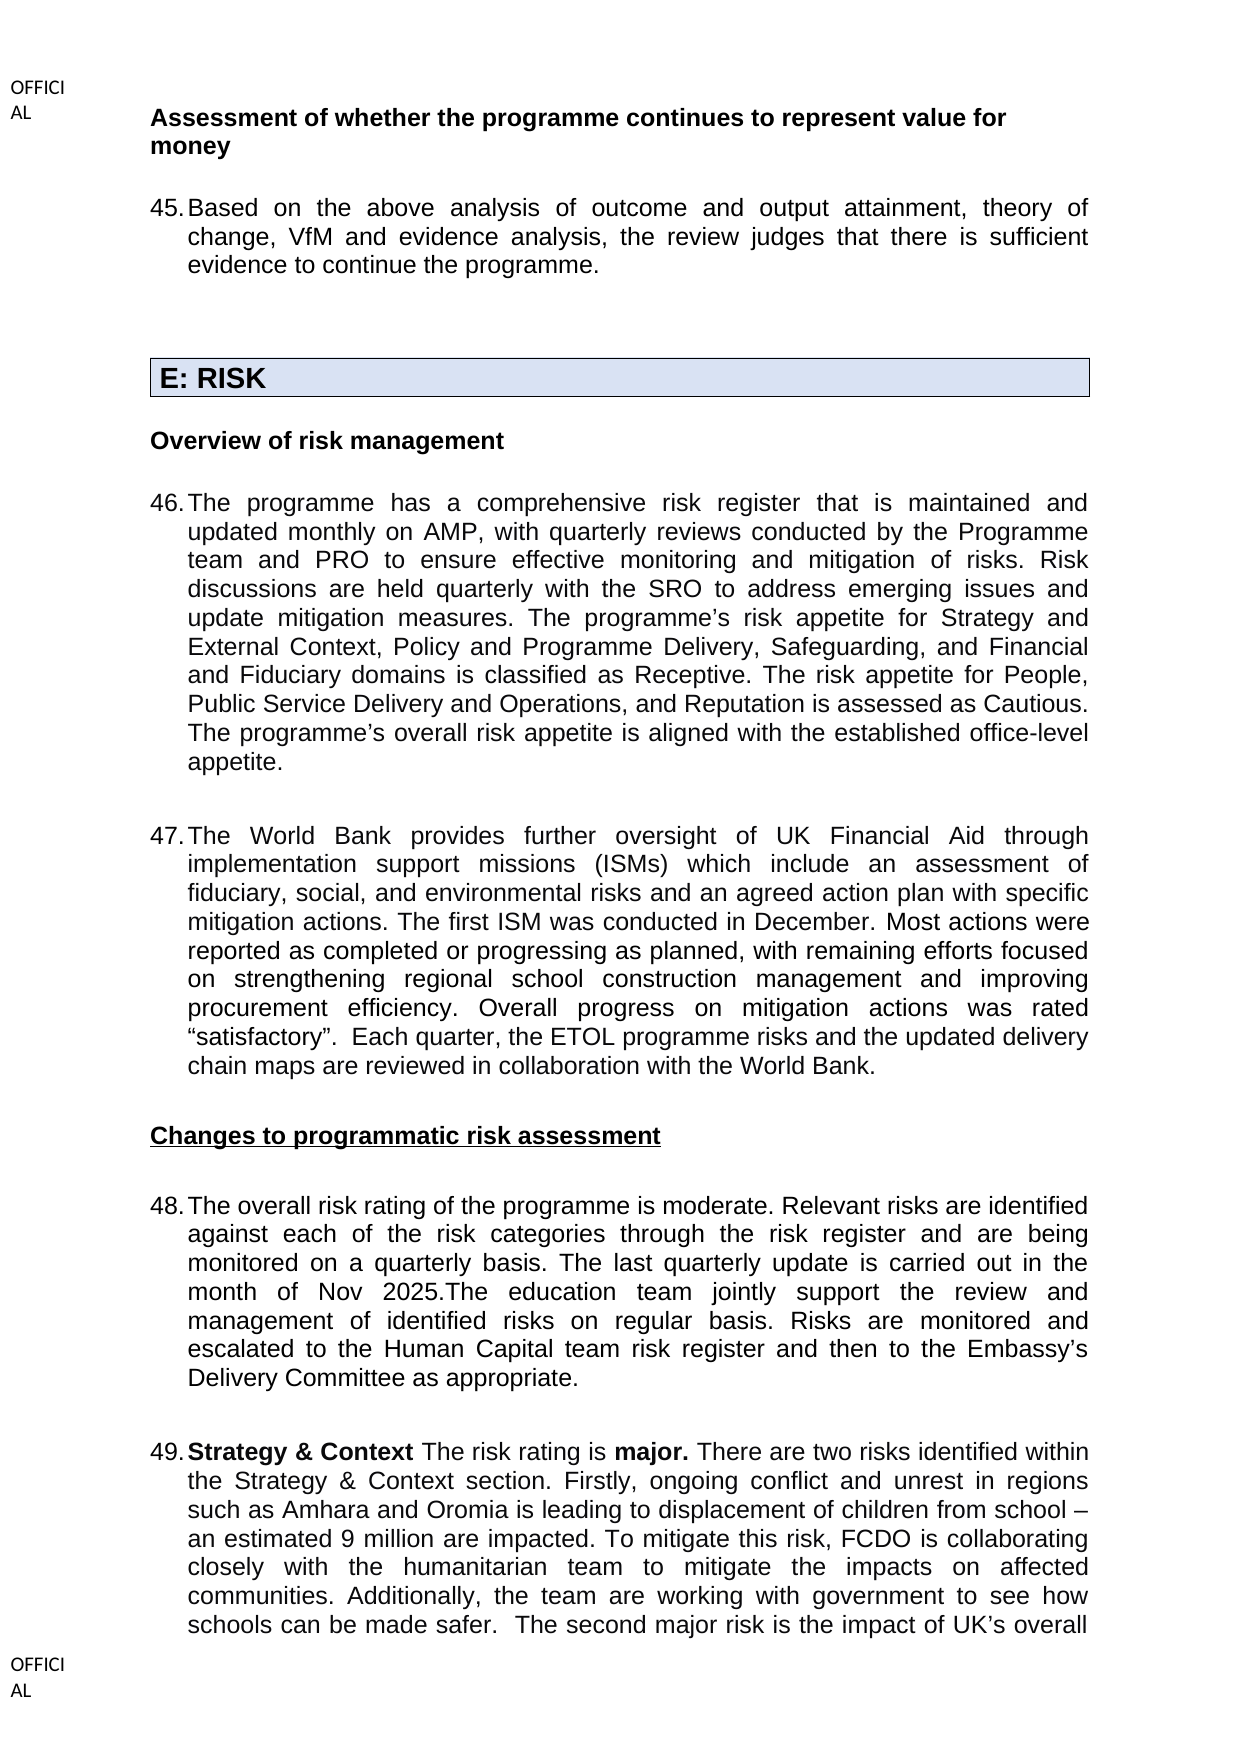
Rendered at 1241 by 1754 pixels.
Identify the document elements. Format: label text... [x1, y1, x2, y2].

list Based on the above analysis of outcome and output attainment, theory of change, VfM and evidence analysis, the review judges that there is sufficient evidence to continue the programme. [150, 193, 1090, 279]
text Assessment of whether the programme continues to represent value for money [150, 102, 1090, 160]
text E: RISK [151, 359, 1089, 396]
list The World Bank provides further oversight of UK Financial Aid through implementation support missions (ISMs) which include an assessment of fiduciary, social, and environmental risks and an agreed action plan with specific mitigation actions. The first ISM was conducted in December. Most actions were reported as completed or progressing as planned, with remaining efforts focused on strengthening regional school construction management and improving procurement efficiency. Overall progress on mitigation actions was rated “satisfactory”. Each quarter, the ETOL programme risks and the updated delivery chain maps are reviewed in collaboration with the World Bank. [150, 821, 1090, 1079]
list Strategy & Context The risk rating is major. There are two risks identified within the Strategy & Context section. Firstly, ongoing conflict and unrest in regions such as Amhara and Oromia is leading to displacement of children from school – an estimated 9 million are impacted. To mitigate this risk, FCDO is collaborating closely with the humanitarian team to mitigate the impacts on affected communities. Additionally, the team are working with government to see how schools can be made safer. The second major risk is the impact of UK’s overall [150, 1437, 1090, 1638]
text Overview of risk management [150, 426, 1090, 455]
list The programme has a comprehensive risk register that is maintained and updated monthly on AMP, with quarterly reviews conducted by the Programme team and PRO to ensure effective monitoring and mitigation of risks. Risk discussions are held quarterly with the SRO to address emerging issues and update mitigation measures. The programme’s risk appetite for Strategy and External Context, Policy and Programme Delivery, Safeguarding, and Financial and Fiduciary domains is classified as Receptive. The risk appetite for People, Public Service Delivery and Operations, and Reputation is assessed as Cautious. The programme’s overall risk appetite is aligned with the established office-level appetite. [150, 488, 1090, 775]
text Changes to programmatic risk assessment [150, 1121, 1090, 1149]
list The overall risk rating of the programme is moderate. Relevant risks are identified against each of the risk categories through the risk register and are being monitored on a quarterly basis. The last quarterly update is carried out in the month of Nov 2025.The education team jointly support the review and management of identified risks on regular basis. Risks are monitored and escalated to the Human Capital team risk register and then to the Embassy’s Delivery Committee as appropriate. [150, 1191, 1090, 1392]
